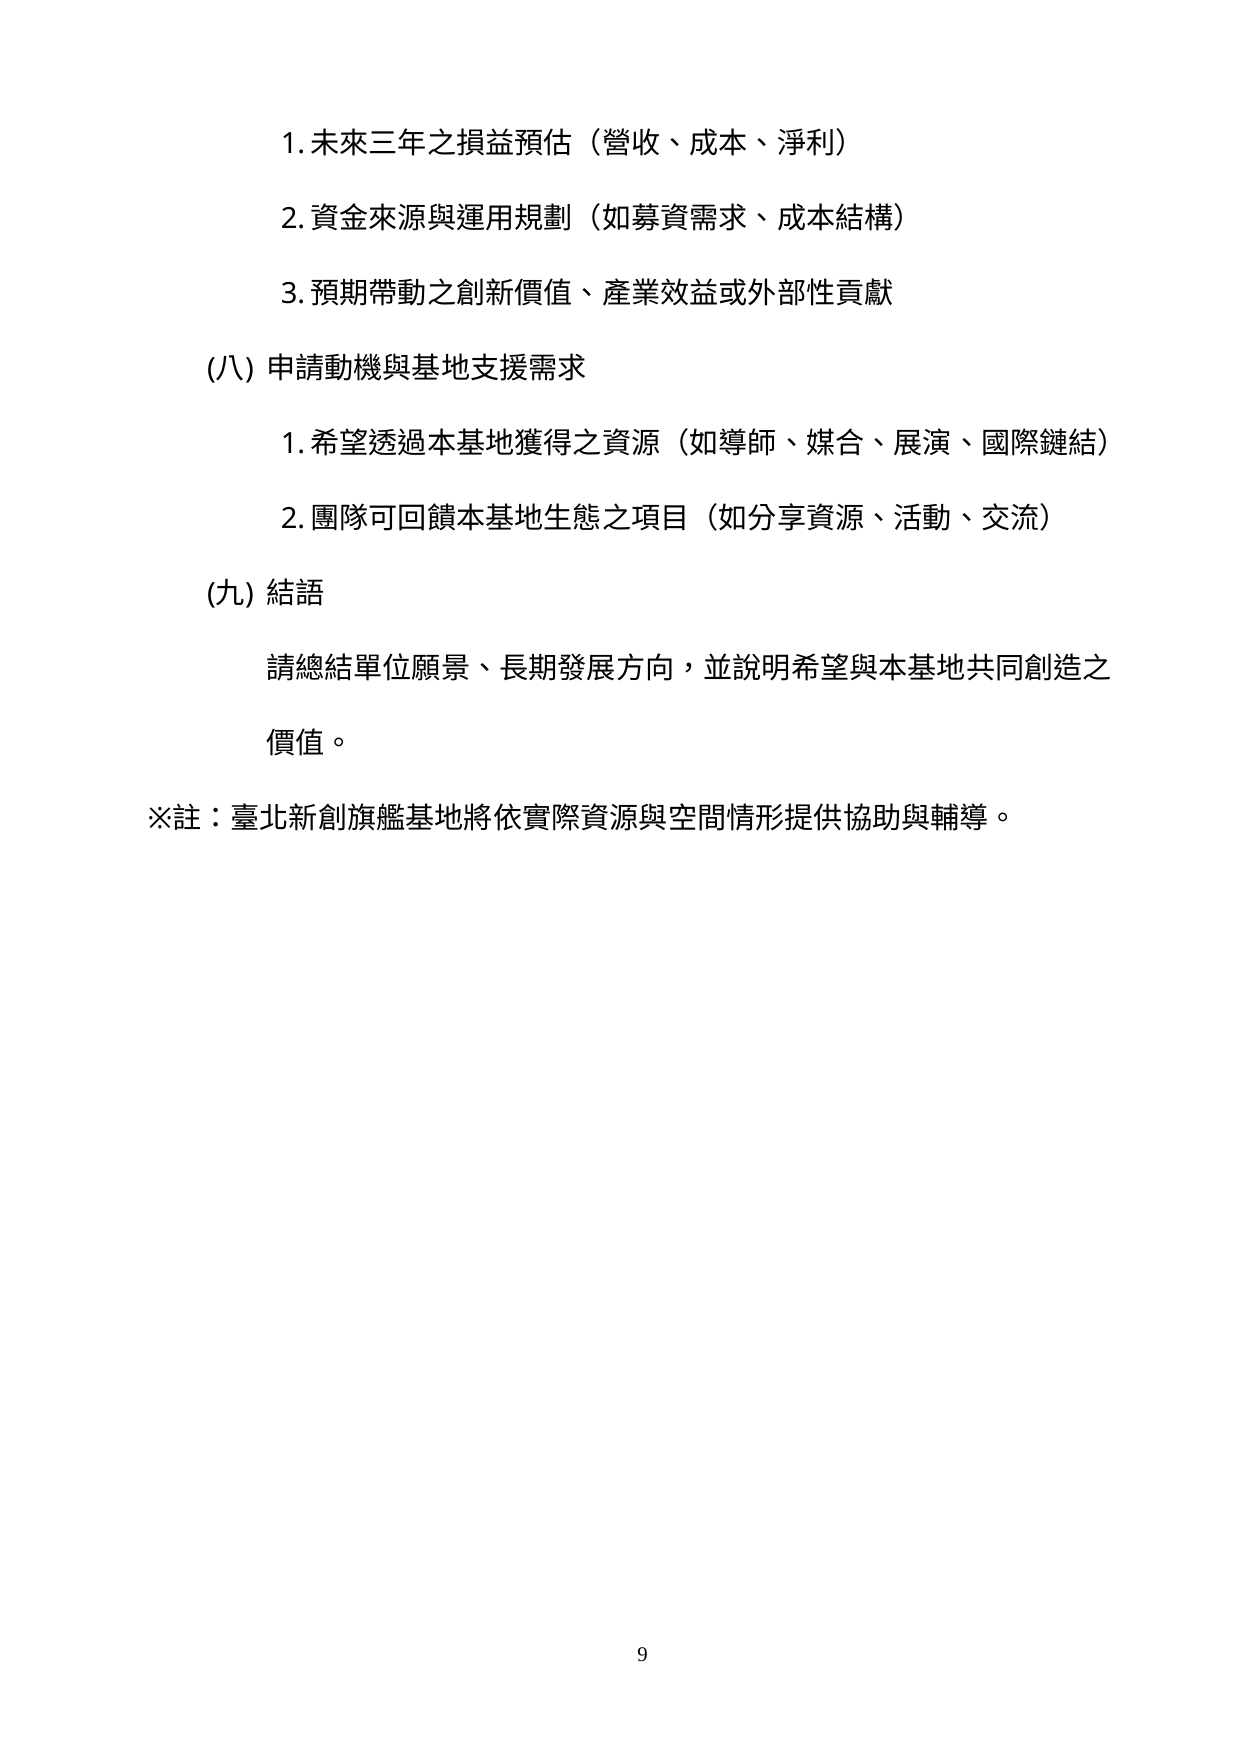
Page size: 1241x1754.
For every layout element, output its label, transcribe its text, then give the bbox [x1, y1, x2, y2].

list 申請動機與基地支援需求 [207, 328, 1137, 403]
list 未來三年之損益預估（營收、成本、淨利） [281, 103, 1137, 178]
list 希望透過本基地獲得之資源（如導師、媒合、展演、國際鏈結） [281, 403, 1137, 478]
list 預期帶動之創新價值、產業效益或外部性貢獻 [281, 253, 1137, 328]
text ※註：臺北新創旗艦基地將依實際資源與空間情形提供協助與輔導。 [148, 778, 1137, 853]
list 結語 請總結單位願景、長期發展方向，並說明希望與本基地共同創造之價值。 [207, 553, 1137, 778]
list 團隊可回饋本基地生態之項目（如分享資源、活動、交流） [281, 478, 1137, 553]
list 資金來源與運用規劃（如募資需求、成本結構） [281, 178, 1137, 253]
